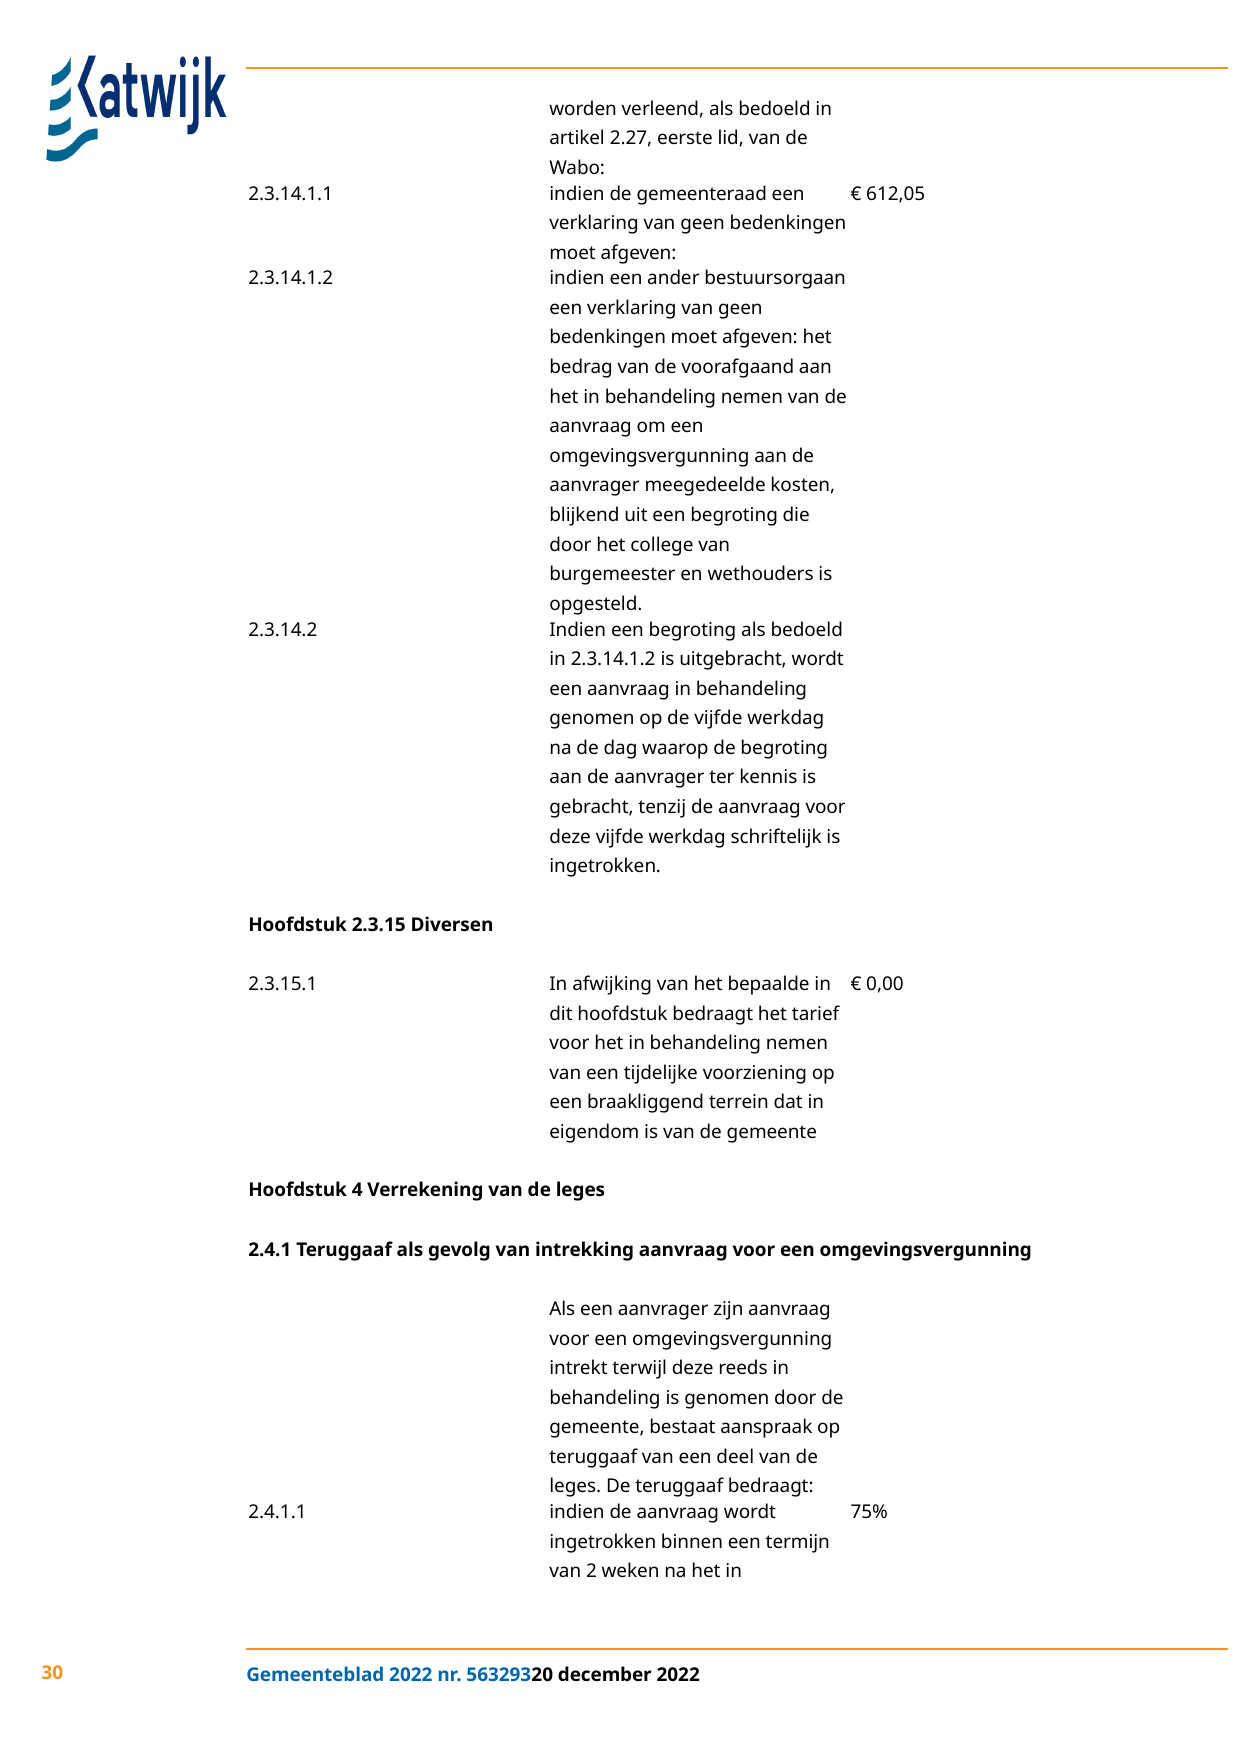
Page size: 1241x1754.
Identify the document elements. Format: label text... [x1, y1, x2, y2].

table_header worden verleend, als bedoeld in artikel 2.27, eerste lid, van de Wabo: [549, 95, 850, 180]
table_cell Indien een begroting als bedoeld in 2.3.14.1.2 is uitgebracht, wordt een aanvraag in behandeling genomen op de vijfde werkdag na de dag waarop de begroting aan de aanvrager ter kennis is gebracht, tenzij de aanvraag voor deze vijfde werkdag schriftelijk is ingetrokken. [549, 616, 850, 878]
table_cell indien de gemeenteraad een verklaring van geen bedenkingen moet afgeven: [549, 180, 850, 264]
text Hoofdstuk 2.3.15 Diversen [248, 911, 1152, 937]
text 2.4.1 Teruggaaf als gevolg van intrekking aanvraag voor een omgevingsvergunning [248, 1236, 1152, 1262]
picture [41, 47, 231, 172]
table_cell 2.3.14.1.2 [248, 265, 549, 616]
table_header € 0,00 [850, 970, 1152, 1144]
text Hoofdstuk 4 Verrekening van de leges [248, 1177, 1152, 1202]
table_cell 75% [850, 1498, 1152, 1583]
table_cell 2.4.1.1 [248, 1498, 549, 1583]
table_header In afwijking van het bepaalde in dit hoofdstuk bedraagt het tarief voor het in behandeling nemen van een tijdelijke voorziening op een braakliggend terrein dat in eigendom is van de gemeente [549, 970, 850, 1144]
table_cell [850, 265, 1152, 616]
table_cell indien de aanvraag wordt ingetrokken binnen een termijn van 2 weken na het in [549, 1498, 850, 1583]
table_cell 2.3.14.1.1 [248, 180, 549, 264]
table_header 2.3.15.1 [248, 970, 549, 1144]
table_cell [850, 616, 1152, 878]
table_header [248, 95, 549, 180]
table_cell indien een ander bestuursorgaan een verklaring van geen bedenkingen moet afgeven: het bedrag van de voorafgaand aan het in behandeling nemen van de aanvraag om een omgevingsvergunning aan de aanvrager meegedeelde kosten, blijkend uit een begroting die door het college van burgemeester en wethouders is opgesteld. [549, 265, 850, 616]
table_header [850, 95, 1152, 180]
table_header [850, 1295, 1152, 1498]
table_header [248, 1295, 549, 1498]
table_header Als een aanvrager zijn aanvraag voor een omgevingsvergunning intrekt terwijl deze reeds in behandeling is genomen door de gemeente, bestaat aanspraak op teruggaaf van een deel van de leges. De teruggaaf bedraagt: [549, 1295, 850, 1498]
table_cell € 612,05 [850, 180, 1152, 264]
table_cell 2.3.14.2 [248, 616, 549, 878]
